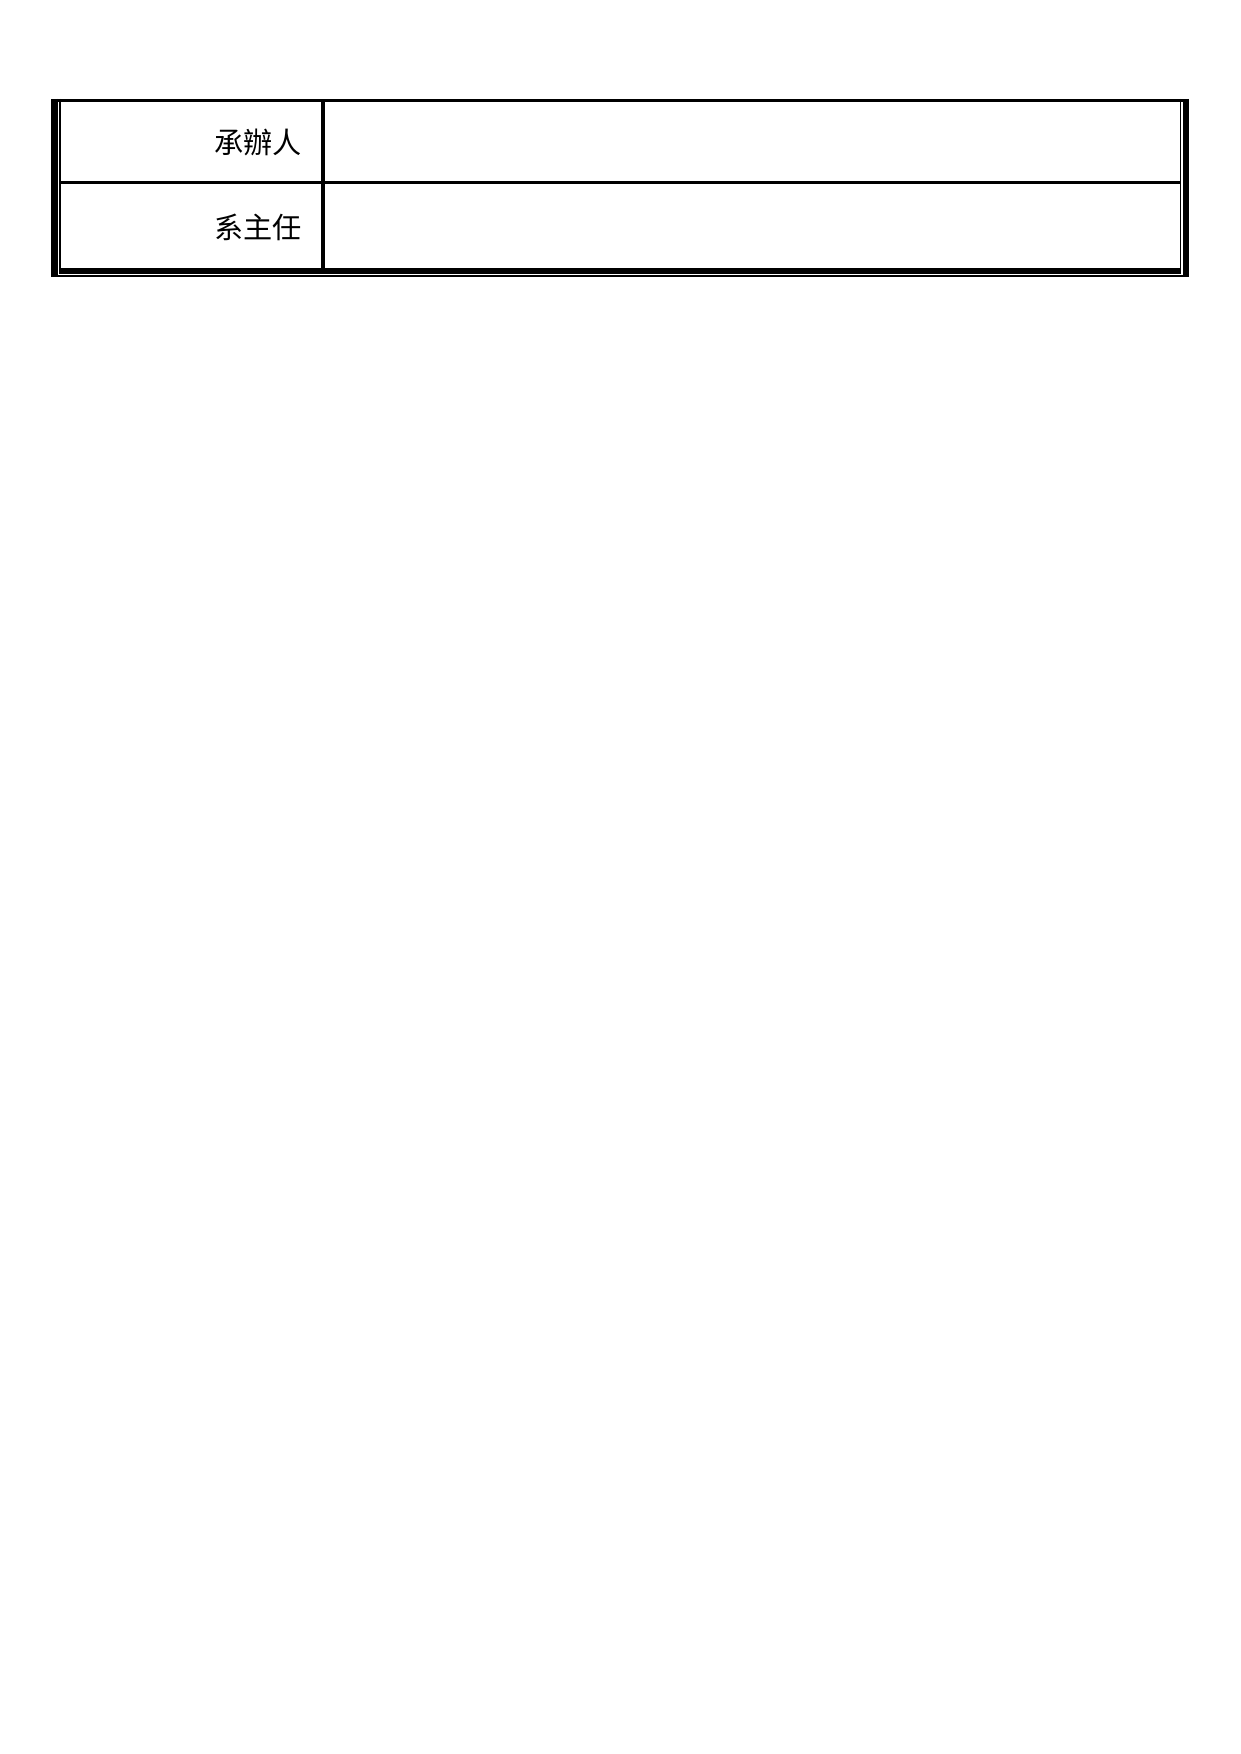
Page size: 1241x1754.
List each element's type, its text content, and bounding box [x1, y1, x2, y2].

table_cell 承辦人 [61, 102, 321, 181]
table_cell [325, 184, 1180, 267]
table_cell 系主任 [61, 184, 321, 267]
table_cell [325, 102, 1180, 181]
